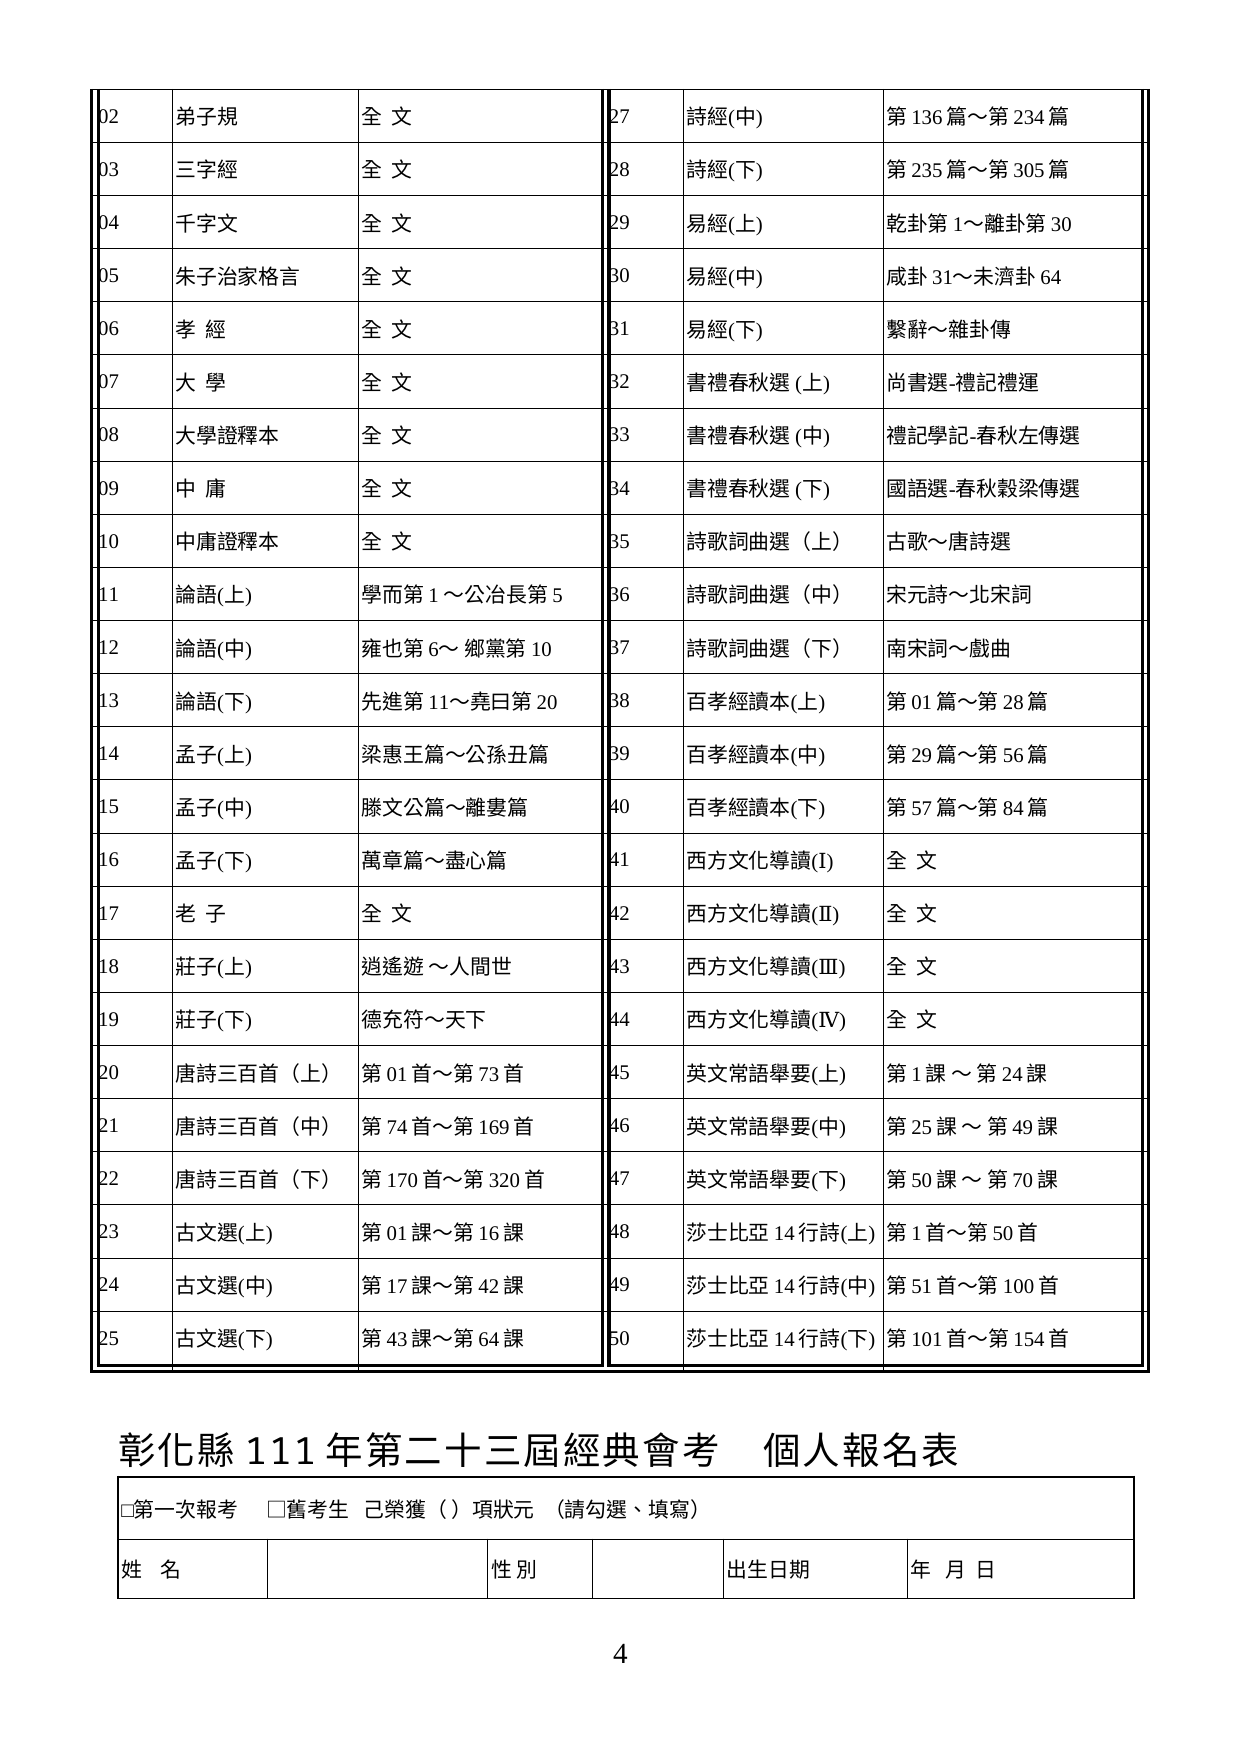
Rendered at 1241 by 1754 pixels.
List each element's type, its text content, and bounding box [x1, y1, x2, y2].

table_cell 全 文 [359, 462, 601, 514]
table_header □第一次報考 □舊考生 己榮獲（ ）項狀元 （請勾選、填寫） [119, 1478, 1133, 1538]
table_cell 年 月 日 [908, 1540, 1133, 1598]
table_cell 英文常語舉要(中) [684, 1099, 883, 1151]
table_cell 書禮春秋選 (下) [684, 462, 883, 514]
table_cell 48 [611, 1205, 683, 1257]
table_cell 13 [100, 674, 172, 726]
table_cell 論語(中) [173, 621, 358, 673]
table_cell 22 [100, 1152, 172, 1204]
table_cell 第170首〜第320首 [359, 1152, 601, 1204]
table_cell 35 [611, 515, 683, 567]
table_cell 大 學 [173, 355, 358, 407]
table_cell 第57篇～第84篇 [884, 780, 1141, 832]
table_cell 28 [611, 143, 683, 195]
table_cell 西方文化導讀(Ⅰ) [684, 834, 883, 886]
table_cell 全 文 [359, 249, 601, 301]
table_cell 全 文 [359, 196, 601, 248]
table_cell 43 [611, 940, 683, 992]
table_cell 全 文 [359, 90, 601, 142]
table_cell 第01篇～第28篇 [884, 674, 1141, 726]
table_cell 15 [100, 780, 172, 832]
table_cell 性 別 [488, 1540, 592, 1598]
table_cell 29 [611, 196, 683, 248]
table_cell 04 [100, 196, 172, 248]
table_cell 第74首〜第169首 [359, 1099, 601, 1151]
table_cell 乾卦第1〜離卦第30 [884, 196, 1141, 248]
table_cell 49 [611, 1259, 683, 1311]
table_cell 20 [100, 1046, 172, 1098]
table_cell 07 [100, 355, 172, 407]
table_cell 38 [611, 674, 683, 726]
table_cell 姓 名 [119, 1540, 267, 1598]
table_cell 第25課 〜 第49課 [884, 1099, 1141, 1151]
table_cell 全 文 [359, 409, 601, 461]
table_cell 大學證釋本 [173, 409, 358, 461]
table_cell 30 [611, 249, 683, 301]
table_cell 47 [611, 1152, 683, 1204]
table_cell 禮記學記-春秋左傳選 [884, 409, 1141, 461]
table_cell 全 文 [359, 515, 601, 567]
table_cell 莎士比亞14行詩(中) [684, 1259, 883, 1311]
table_cell 第50課 〜 第70課 [884, 1152, 1141, 1204]
table_cell 書禮春秋選 (中) [684, 409, 883, 461]
table_cell 繫辭～雜卦傳 [884, 302, 1141, 354]
table_cell 詩經(下) [684, 143, 883, 195]
table_cell 全 文 [884, 887, 1141, 939]
table_cell 12 [100, 621, 172, 673]
table_cell 莎士比亞14行詩(上) [684, 1205, 883, 1257]
table_cell 50 [611, 1312, 683, 1364]
table_cell 弟子規 [173, 90, 358, 142]
table_cell 西方文化導讀(Ⅱ) [684, 887, 883, 939]
table_cell 宋元詩～北宋詞 [884, 568, 1141, 620]
table_cell 古文選(中) [173, 1259, 358, 1311]
table_cell 老 子 [173, 887, 358, 939]
table_cell 全 文 [359, 143, 601, 195]
table_cell 孟子(上) [173, 727, 358, 779]
table_cell 南宋詞～戲曲 [884, 621, 1141, 673]
table_cell 雍也第6〜 鄉黨第10 [359, 621, 601, 673]
table_cell 莊子(下) [173, 993, 358, 1045]
table_cell 25 [100, 1312, 172, 1364]
table_cell 第29篇～第56篇 [884, 727, 1141, 779]
table_cell 古歌～唐詩選 [884, 515, 1141, 567]
table_cell 全 文 [884, 993, 1141, 1045]
table_cell 21 [100, 1099, 172, 1151]
table_cell 44 [611, 993, 683, 1045]
table_cell 16 [100, 834, 172, 886]
table_cell 先進第11〜堯曰第20 [359, 674, 601, 726]
table_cell 06 [100, 302, 172, 354]
table_cell 19 [100, 993, 172, 1045]
table_cell 23 [100, 1205, 172, 1257]
table_cell [593, 1540, 723, 1598]
table_cell 全 文 [359, 302, 601, 354]
table_cell 出生日期 [724, 1540, 907, 1598]
table_cell 朱子治家格言 [173, 249, 358, 301]
table_cell 梁惠王篇〜公孫丑篇 [359, 727, 601, 779]
table_cell [268, 1540, 487, 1598]
table_cell 西方文化導讀(Ⅳ) [684, 993, 883, 1045]
table_cell 千字文 [173, 196, 358, 248]
table_cell 02 [100, 90, 172, 142]
table_cell 論語(下) [173, 674, 358, 726]
table_cell 第235篇〜第305篇 [884, 143, 1141, 195]
table_cell 36 [611, 568, 683, 620]
table_cell 三字經 [173, 143, 358, 195]
table_cell 14 [100, 727, 172, 779]
table_cell 論語(上) [173, 568, 358, 620]
table_cell 24 [100, 1259, 172, 1311]
table_cell 第01首〜第73首 [359, 1046, 601, 1098]
table_cell 尚書選-禮記禮運 [884, 355, 1141, 407]
table_cell 46 [611, 1099, 683, 1151]
table_cell 全 文 [359, 887, 601, 939]
table_cell 08 [100, 409, 172, 461]
table_cell 第43課〜第64課 [359, 1312, 601, 1364]
table_cell 百孝經讀本(下) [684, 780, 883, 832]
table_cell 百孝經讀本(上) [684, 674, 883, 726]
table_cell 書禮春秋選 (上) [684, 355, 883, 407]
table_cell 31 [611, 302, 683, 354]
table_cell 詩歌詞曲選（下） [684, 621, 883, 673]
table_cell 英文常語舉要(上) [684, 1046, 883, 1098]
table_cell 唐詩三百首（上） [173, 1046, 358, 1098]
table_cell 西方文化導讀(Ⅲ) [684, 940, 883, 992]
table_cell 全 文 [884, 940, 1141, 992]
table_cell 第136篇〜第234篇 [884, 90, 1141, 142]
table_cell 全 文 [359, 355, 601, 407]
table_cell 37 [611, 621, 683, 673]
table_cell 第1課 〜 第24課 [884, 1046, 1141, 1098]
table_cell 滕文公篇〜離婁篇 [359, 780, 601, 832]
table_cell 全 文 [884, 834, 1141, 886]
table_cell 11 [100, 568, 172, 620]
table_cell 33 [611, 409, 683, 461]
table_cell 莎士比亞14行詩(下) [684, 1312, 883, 1364]
table_cell 40 [611, 780, 683, 832]
table_cell 孟子(中) [173, 780, 358, 832]
table_cell 易經(下) [684, 302, 883, 354]
table_cell 27 [611, 90, 683, 142]
table_cell 唐詩三百首（中） [173, 1099, 358, 1151]
table_cell 17 [100, 887, 172, 939]
table_cell 萬章篇〜盡心篇 [359, 834, 601, 886]
table_cell 古文選(下) [173, 1312, 358, 1364]
table_cell 41 [611, 834, 683, 886]
table_cell 逍遙遊 〜人間世 [359, 940, 601, 992]
table_cell 易經(上) [684, 196, 883, 248]
table_cell 05 [100, 249, 172, 301]
table_cell 唐詩三百首（下） [173, 1152, 358, 1204]
table_cell 德充符〜天下 [359, 993, 601, 1045]
table_cell 第1首〜第50首 [884, 1205, 1141, 1257]
table_cell 中庸證釋本 [173, 515, 358, 567]
table_cell 百孝經讀本(中) [684, 727, 883, 779]
table_cell 42 [611, 887, 683, 939]
table_cell 古文選(上) [173, 1205, 358, 1257]
table_cell 32 [611, 355, 683, 407]
table_cell 第51首〜第100首 [884, 1259, 1141, 1311]
table_cell 孝 經 [173, 302, 358, 354]
table_cell 學而第1 ～公冶長第5 [359, 568, 601, 620]
table_cell 09 [100, 462, 172, 514]
table_cell 34 [611, 462, 683, 514]
table_cell 詩歌詞曲選（上） [684, 515, 883, 567]
table_cell 39 [611, 727, 683, 779]
table_cell 詩歌詞曲選（中） [684, 568, 883, 620]
table_cell 咸卦31～未濟卦64 [884, 249, 1141, 301]
table_cell 45 [611, 1046, 683, 1098]
table_cell 易經(中) [684, 249, 883, 301]
table_cell 國語選-春秋穀梁傳選 [884, 462, 1141, 514]
table_cell 03 [100, 143, 172, 195]
table_cell 莊子(上) [173, 940, 358, 992]
table_cell 第17課〜第42課 [359, 1259, 601, 1311]
table_cell 10 [100, 515, 172, 567]
table_cell 詩經(中) [684, 90, 883, 142]
table_cell 18 [100, 940, 172, 992]
table_cell 中 庸 [173, 462, 358, 514]
table_cell 第101首〜第154首 [884, 1312, 1141, 1364]
table_cell 英文常語舉要(下) [684, 1152, 883, 1204]
table_cell 第01課〜第16課 [359, 1205, 601, 1257]
table_cell 孟子(下) [173, 834, 358, 886]
text 彰化縣111年第二十三屆經典會考 個人報名表 [118, 1421, 1122, 1476]
